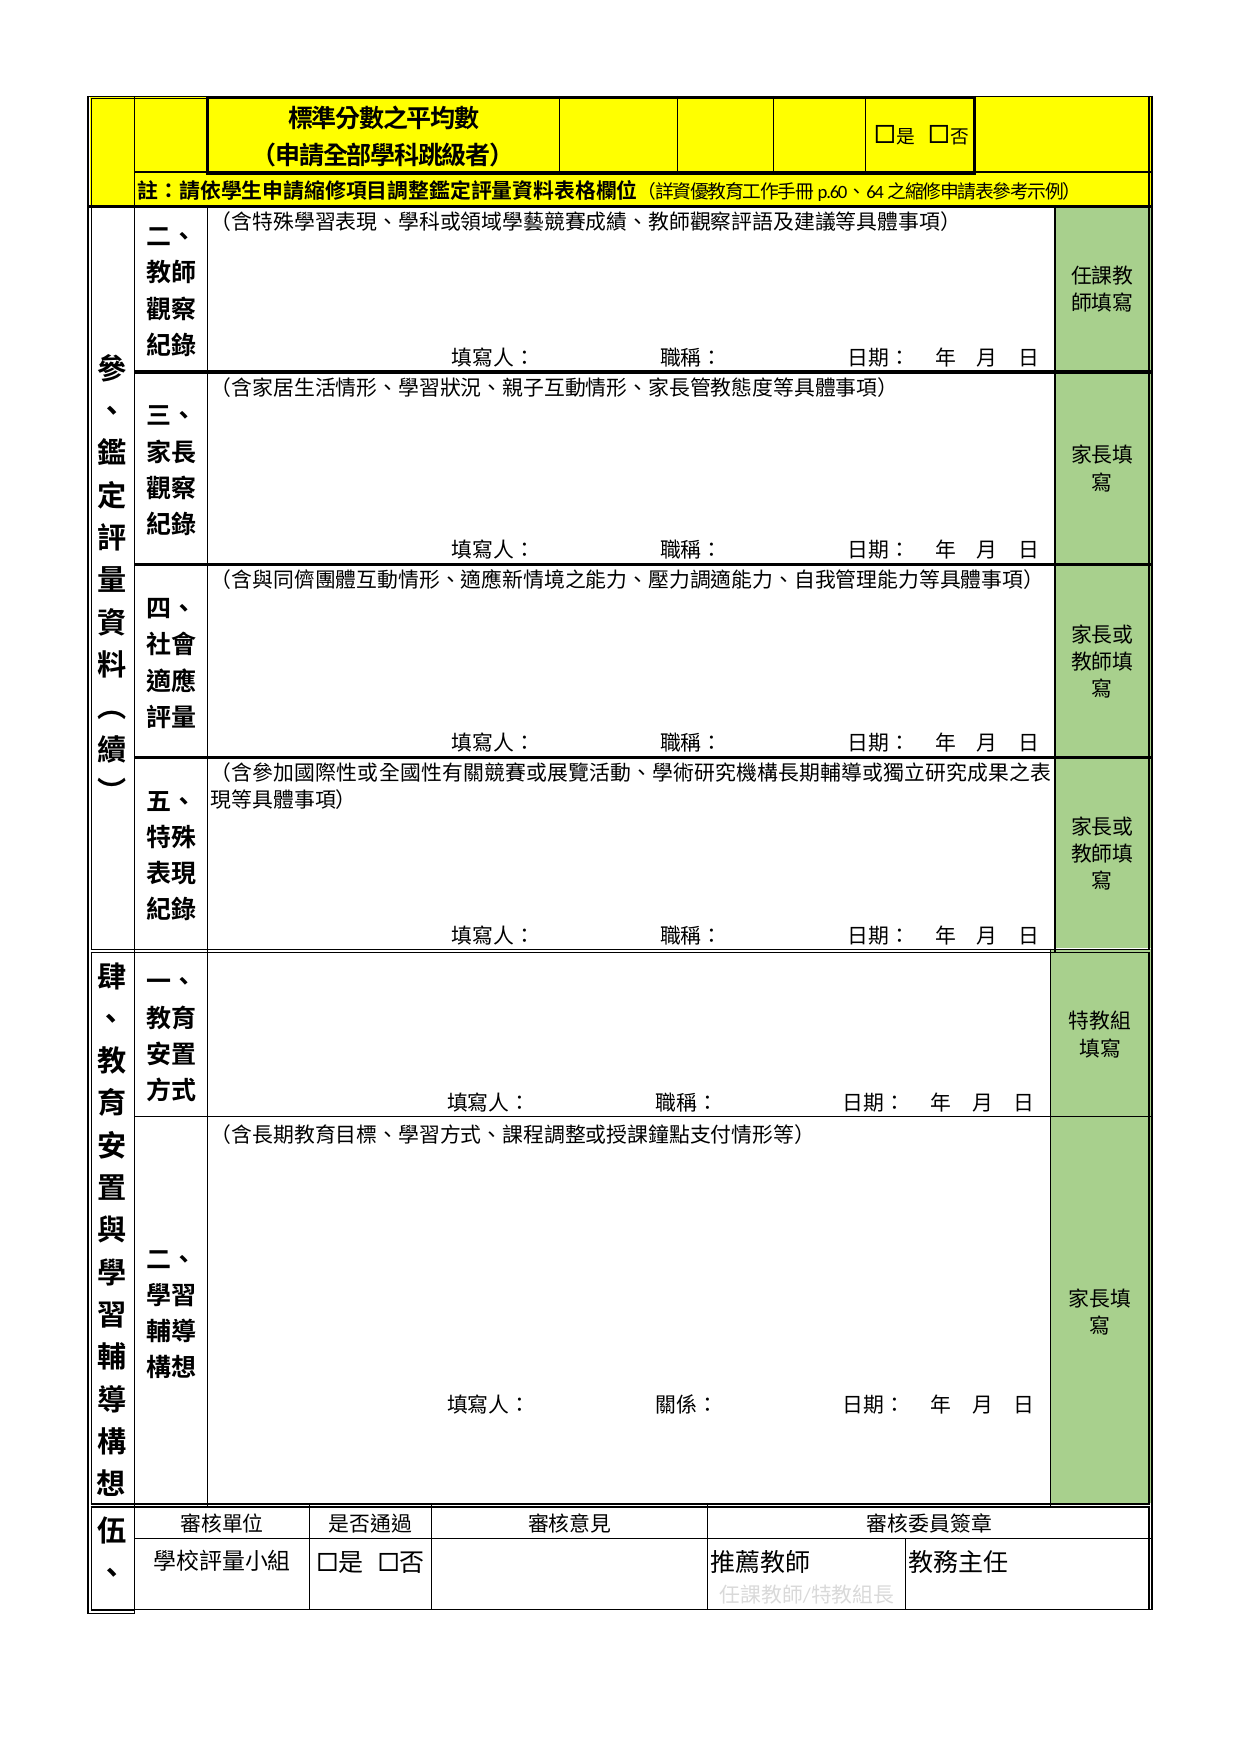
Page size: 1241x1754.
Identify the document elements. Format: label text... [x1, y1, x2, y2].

table_cell 填寫人： 職稱： 日期： 年 月 日 [208, 953, 1050, 1116]
table_cell 任課教師填寫 [1056, 208, 1148, 370]
table_cell [976, 97, 1148, 171]
table_cell （含特殊學習表現、學科或領域學藝競賽成績、教師觀察評語及建議等具體事項） 填寫人： 職稱： 日期： 年 月 日 [208, 208, 1054, 370]
table_cell 是否通過 [310, 1508, 431, 1538]
table_cell [135, 99, 206, 171]
table_cell 是 [866, 99, 922, 171]
table_cell [678, 99, 773, 171]
table_cell 標準分數之平均數 （申請全部學科跳級者） [209, 99, 559, 171]
table_cell 參 、 鑑定評量資料 ︵續︶ [92, 208, 134, 948]
table_cell 家長填寫 [1051, 1117, 1148, 1503]
table_cell （含長期教育目標、學習方式、課程調整或授課鐘點支付情形等） 填寫人： 關係： 日期： 年 月 日 [208, 1117, 1050, 1503]
table_cell 否 [370, 1539, 431, 1609]
table_cell 三、 家長 觀察 紀錄 [135, 374, 207, 563]
table_cell 伍 、 鑑 定 結 果 [92, 1508, 134, 1609]
table_cell 註：請依學生申請縮修項目調整鑑定評量資料表格欄位（詳資優教育工作手冊p.60、64之縮修申請表參考示例） [135, 173, 1148, 205]
table_cell 二、 學習 輔導 構想 [135, 1117, 207, 1503]
table_cell 審核意見 [432, 1508, 707, 1538]
table_cell 肆、 教育安置與學習輔導構想 [92, 953, 134, 1503]
table_cell 學校評量小組 [135, 1539, 309, 1609]
table_cell 家長填寫 [1056, 374, 1148, 563]
table_cell 是 [310, 1539, 370, 1609]
table_cell [92, 99, 134, 205]
table_cell 推薦教師 任課教師/特教組長 [708, 1539, 905, 1609]
table_cell 一、 教育 安置 方式 [135, 953, 207, 1116]
table_cell 家長或教師填寫 [1056, 759, 1148, 948]
table_cell （含與同儕團體互動情形、適應新情境之能力、壓力調適能力、自我管理能力等具體事項） 填寫人： 職稱： 日期： 年 月 日 [208, 566, 1054, 756]
table_cell 審核單位 [135, 1508, 309, 1538]
table_cell 五、 特殊 表現 紀錄 [135, 759, 207, 948]
table_cell 家長或教師填寫 [1056, 566, 1148, 756]
table_cell 四、 社會 適應 評量 [135, 566, 207, 756]
table_cell [560, 99, 677, 171]
table_cell 審核委員簽章 [708, 1508, 1148, 1538]
table_cell [774, 99, 865, 171]
table_cell 二、 教師觀察紀錄 [135, 208, 207, 370]
table_cell （含參加國際性或全國性有關競賽或展覽活動、學術研究機構長期輔導或獨立研究成果之表現等具體事項） 填寫人： 職稱： 日期： 年 月 日 [208, 759, 1054, 948]
table_cell （含家居生活情形、學習狀況、親子互動情形、家長管教態度等具體事項） 填寫人： 職稱： 日期： 年 月 日 [208, 374, 1054, 563]
table_cell 否 [922, 99, 973, 171]
table_cell 教務主任 [906, 1539, 1148, 1609]
table_cell 特教組填寫 [1051, 953, 1148, 1116]
table_cell [432, 1539, 707, 1609]
